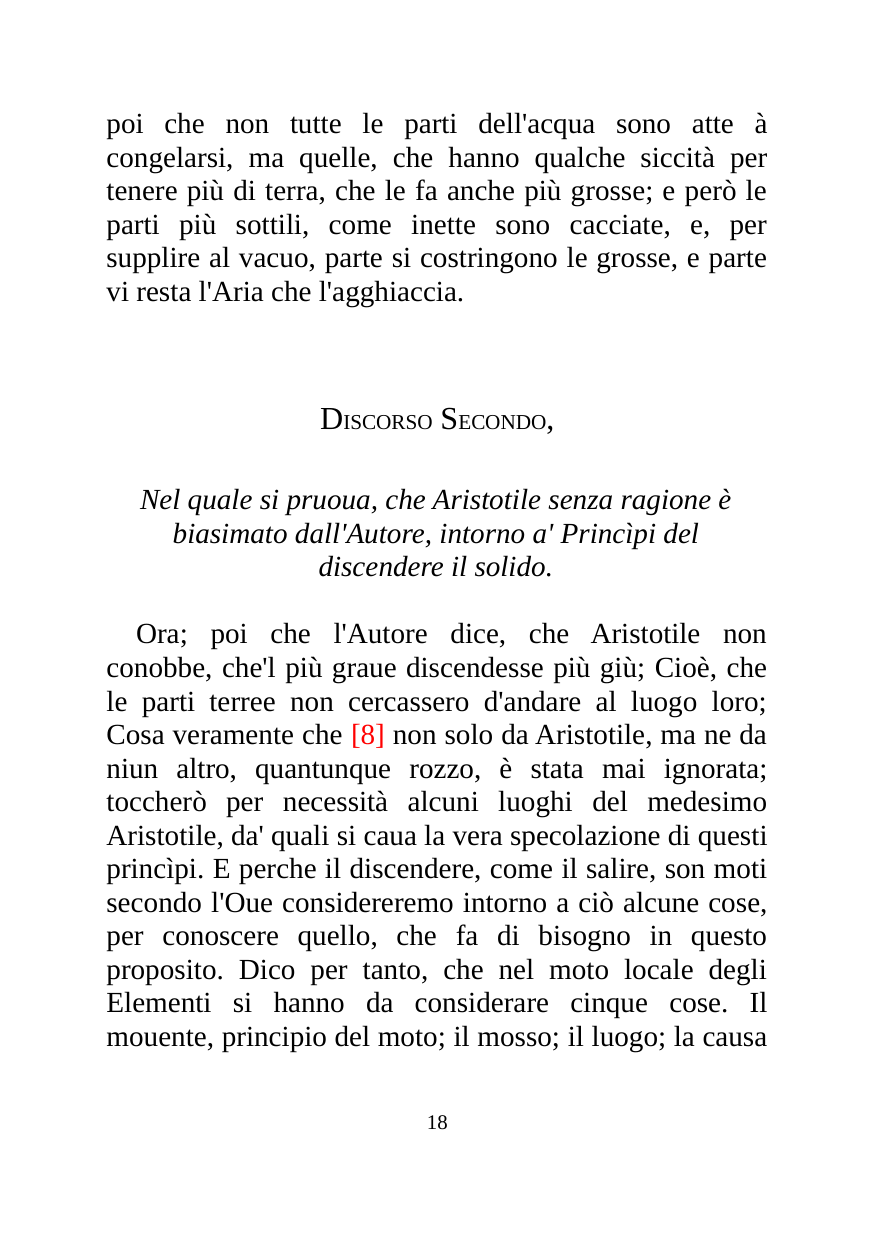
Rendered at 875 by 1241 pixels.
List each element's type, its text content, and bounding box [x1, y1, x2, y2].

subtitle Discorso Secondo, [106, 399, 768, 436]
text poi che non tutte le parti dell'acqua sono atte à congelarsi, ma quelle, che hanno qualche siccità per tenere più di terra, che le fa anche più grosse; e però le parti più sottili, come inette sono cacciate, e, per supplire al vacuo, parte si costringono le grosse, e parte vi resta l'Aria che l'agghiaccia. [106, 106, 768, 307]
text Ora; poi che l'Autore dice, che Aristotile non conobbe, che'l più graue discendesse più giù; Cioè, che le parti terree non cercassero d'andare al luogo loro; Cosa veramente che [8] non solo da Aristotile, ma ne da niun altro, quantunque rozzo, è stata mai ignorata; toccherò per necessità alcuni luoghi del medesimo Aristotile, da' quali si caua la vera specolazione di questi princìpi. E perche il discendere, come il salire, son moti secondo l'Oue considereremo intorno a ciò alcune cose, per conoscere quello, che fa di bisogno in questo proposito. Dico per tanto, che nel moto locale degli Elementi si hanno da considerare cinque cose. Il mouente, principio del moto; il mosso; il luogo; la causa [106, 617, 768, 1053]
text Nel quale si pruoua, che Aristotile senza ragione è biasimato dall'Autore, intorno a' Princìpi del discendere il solido. [106, 482, 768, 583]
